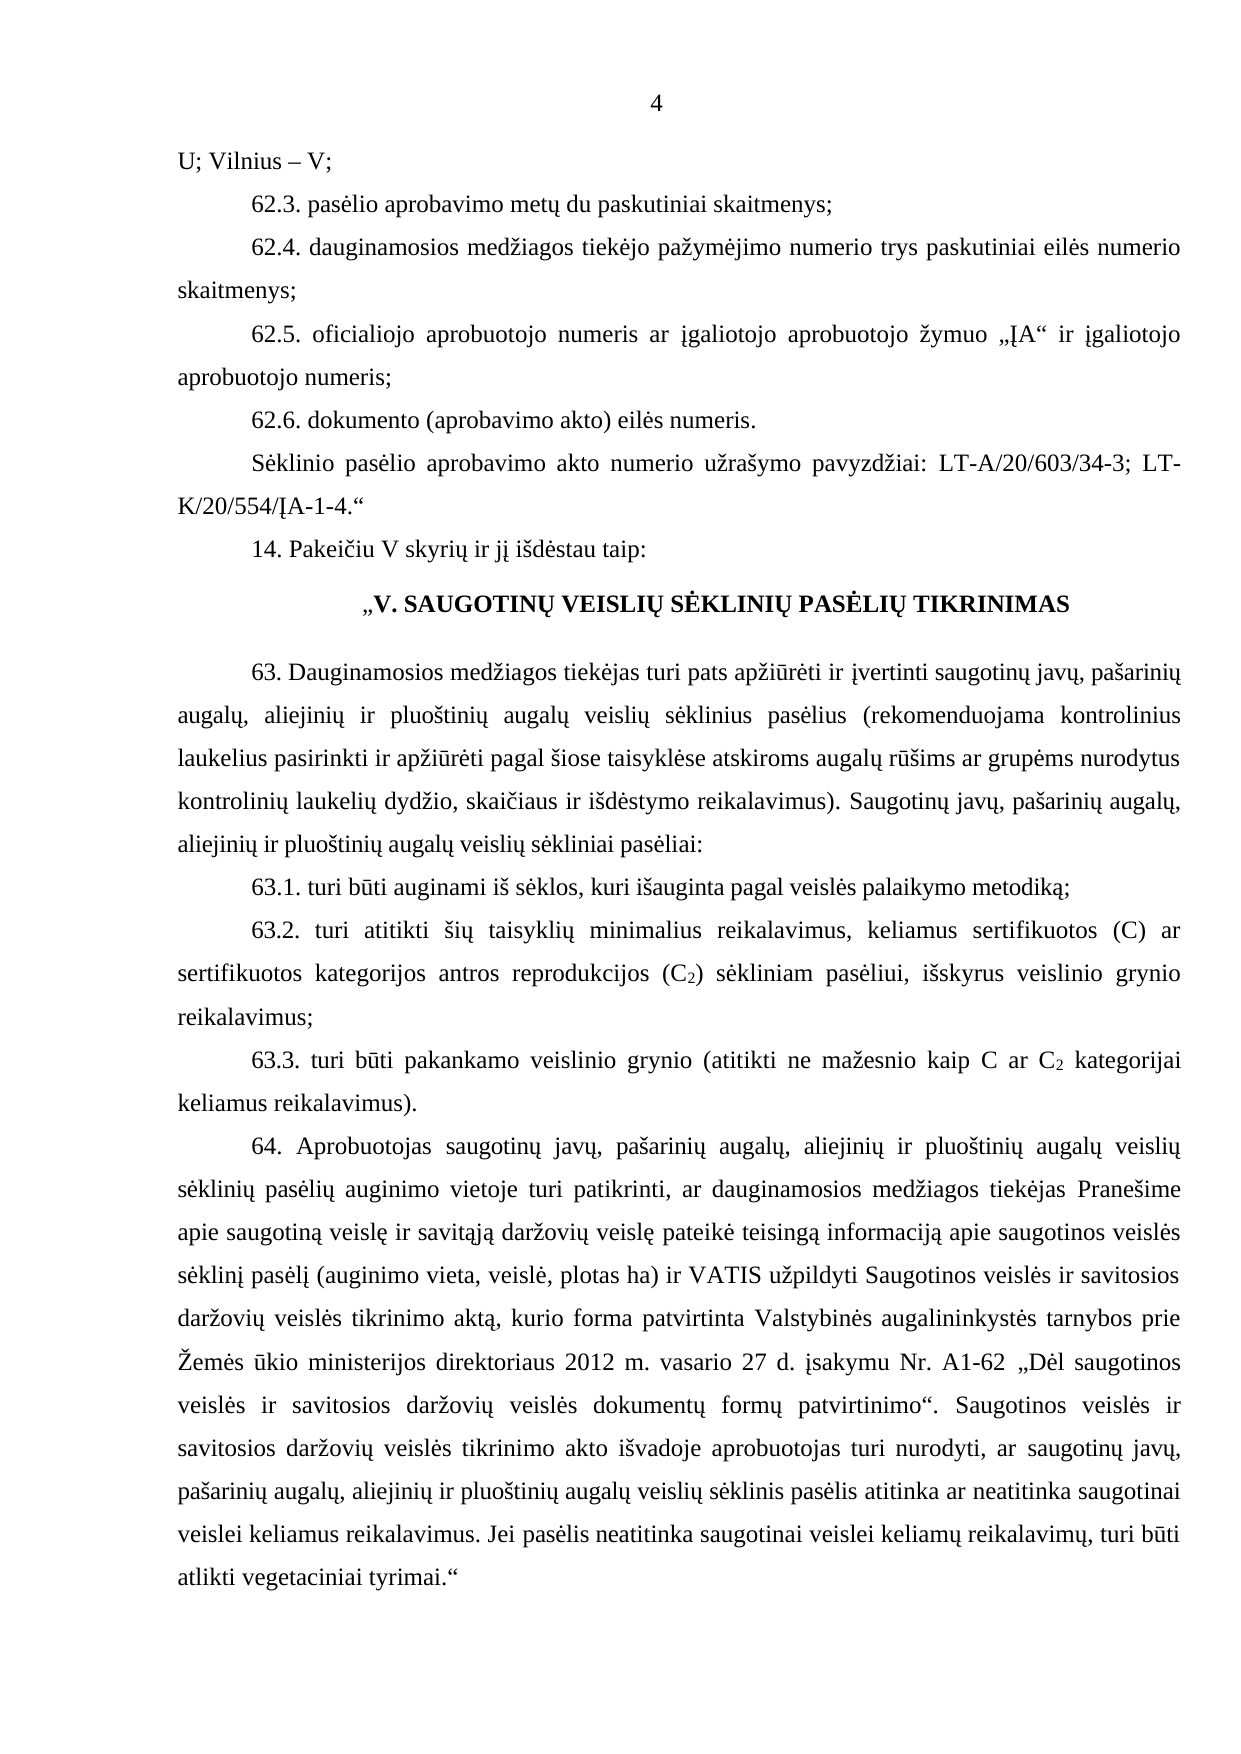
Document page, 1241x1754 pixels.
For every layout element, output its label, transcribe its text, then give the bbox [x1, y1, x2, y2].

text 62.5. oficialiojo aprobuotojo numeris ar įgaliotojo aprobuotojo žymuo „ĮA“ ir įgaliotojo aprobuotojo numeris; [177, 319, 1181, 391]
text 63.2. turi atitikti šių taisyklių minimalius reikalavimus, keliamus sertifikuotos (C) ar sertifikuotos kategorijos antros reprodukcijos (C2) sėkliniam pasėliui, išskyrus veislinio grynio reikalavimus; [177, 915, 1181, 1030]
text Sėklinio pasėlio aprobavimo akto numerio užrašymo pavyzdžiai: LT-A/20/603/34-3; LT-K/20/554/ĮA-1-4.“ [177, 448, 1181, 520]
text U; Vilnius – V; [177, 146, 1181, 175]
text 63.3. turi būti pakankamo veislinio grynio (atitikti ne mažesnio kaip C ar C2 kategorijai keliamus reikalavimus). [177, 1045, 1181, 1117]
text „V. SAUGOTINŲ VEISLIŲ SĖKLINIŲ PASĖLIŲ TIKRINIMAS [177, 589, 1181, 618]
text 62.4. dauginamosios medžiagos tiekėjo pažymėjimo numerio trys paskutiniai eilės numerio skaitmenys; [177, 232, 1181, 304]
text 62.3. pasėlio aprobavimo metų du paskutiniai skaitmenys; [177, 189, 1181, 218]
text 63.1. turi būti auginami iš sėklos, kuri išauginta pagal veislės palaikymo metodiką; [177, 872, 1181, 901]
text 64. Aprobuotojas saugotinų javų, pašarinių augalų, aliejinių ir pluoštinių augalų veislių sėklinių pasėlių auginimo vietoje turi patikrinti, ar dauginamosios medžiagos tiekėjas Pranešime apie saugotiną veislę ir savitąją daržovių veislę pateikė teisingą informaciją apie saugotinos veislės sėklinį pasėlį (auginimo vieta, veislė, plotas ha) ir VATIS užpildyti Saugotinos veislės ir savitosios daržovių veislės tikrinimo aktą, kurio forma patvirtinta Valstybinės augalininkystės tarnybos prie Žemės ūkio ministerijos direktoriaus 2012 m. vasario 27 d. įsakymu Nr. A1-62 „Dėl saugotinos veislės ir savitosios daržovių veislės dokumentų formų patvirtinimo“. Saugotinos veislės ir savitosios daržovių veislės tikrinimo akto išvadoje aprobuotojas turi nurodyti, ar saugotinų javų, pašarinių augalų, aliejinių ir pluoštinių augalų veislių sėklinis pasėlis atitinka ar neatitinka saugotinai veislei keliamus reikalavimus. Jei pasėlis neatitinka saugotinai veislei keliamų reikalavimų, turi būti atlikti vegetaciniai tyrimai.“ [177, 1131, 1181, 1591]
text 14. Pakeičiu V skyrių ir jį išdėstau taip: [177, 534, 1181, 563]
text 62.6. dokumento (aprobavimo akto) eilės numeris. [177, 405, 1181, 434]
text 63. Dauginamosios medžiagos tiekėjas turi pats apžiūrėti ir įvertinti saugotinų javų, pašarinių augalų, aliejinių ir pluoštinių augalų veislių sėklinius pasėlius (rekomenduojama kontrolinius laukelius pasirinkti ir apžiūrėti pagal šiose taisyklėse atskiroms augalų rūšims ar grupėms nurodytus kontrolinių laukelių dydžio, skaičiaus ir išdėstymo reikalavimus). Saugotinų javų, pašarinių augalų, aliejinių ir pluoštinių augalų veislių sėkliniai pasėliai: [177, 657, 1181, 858]
